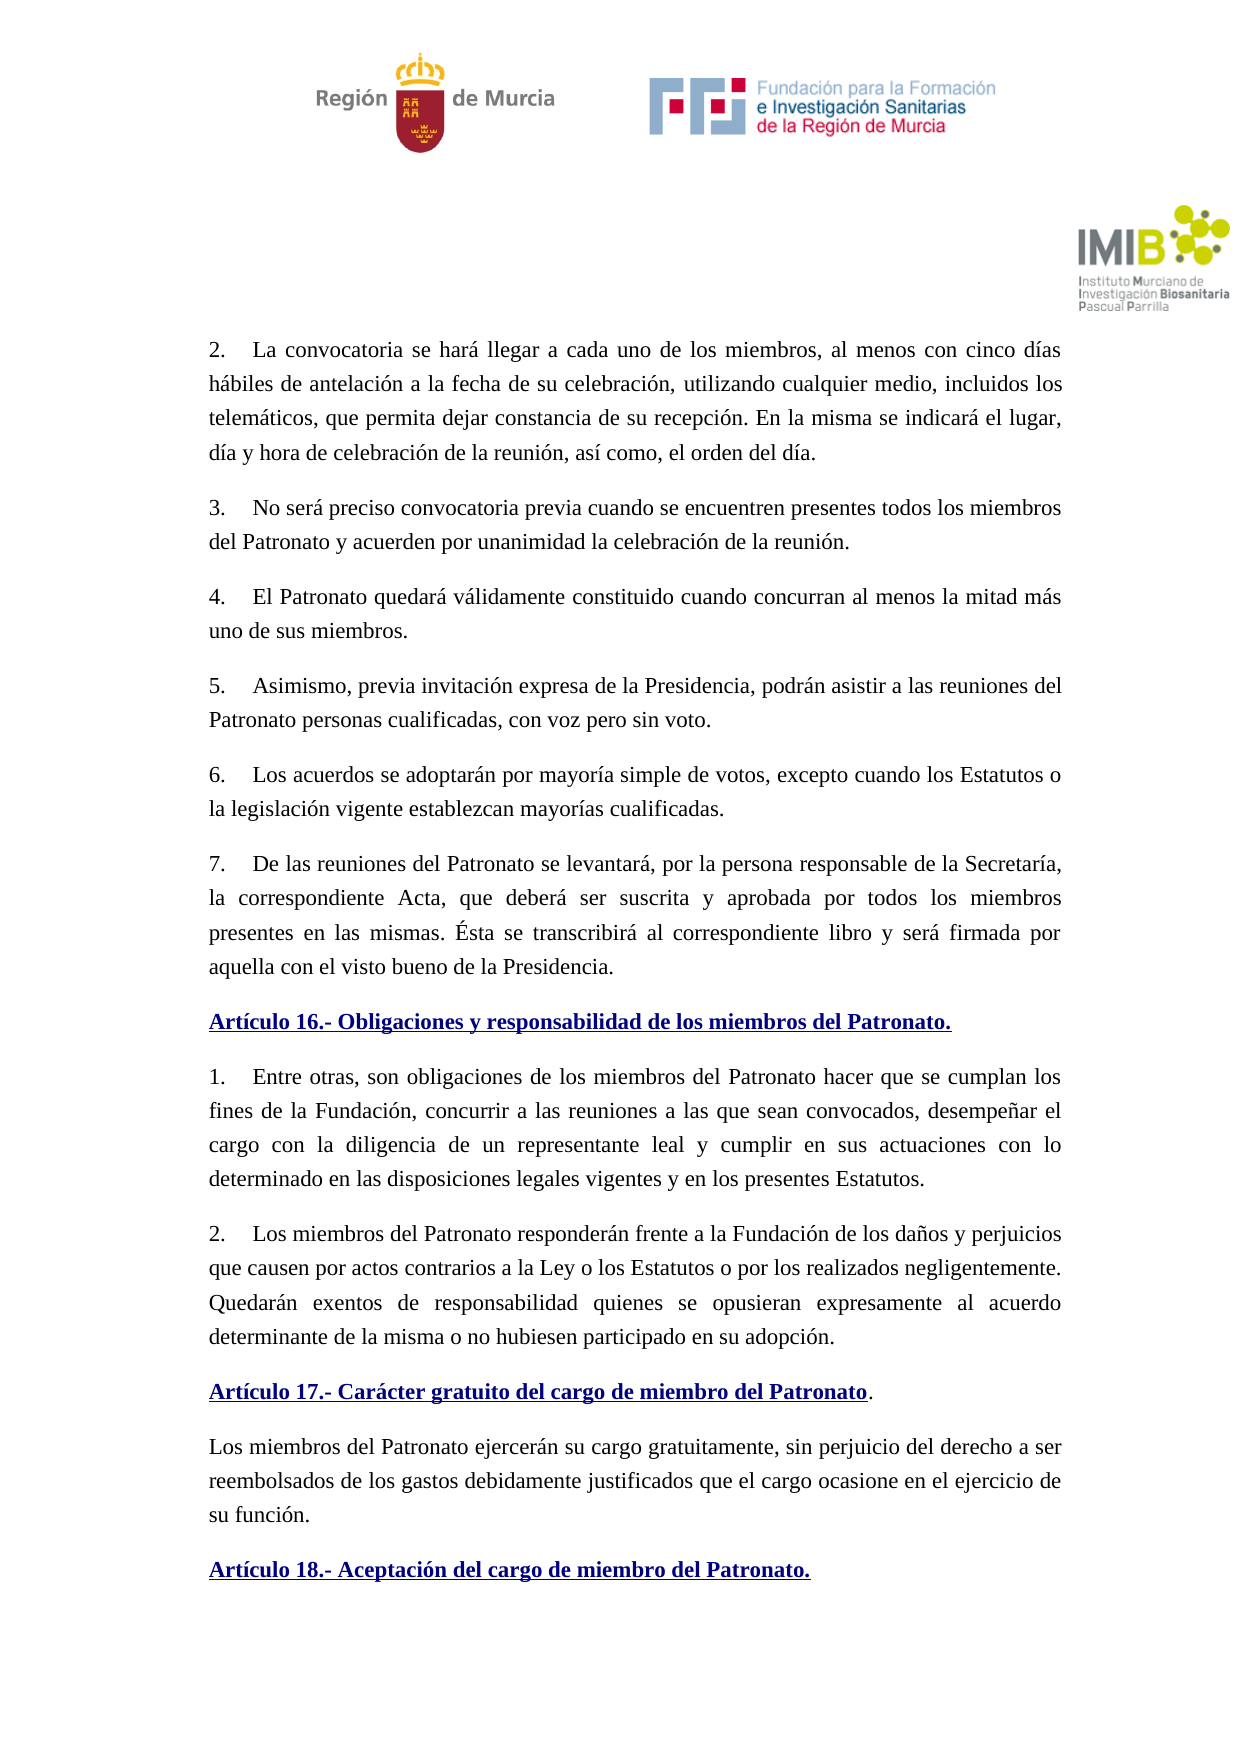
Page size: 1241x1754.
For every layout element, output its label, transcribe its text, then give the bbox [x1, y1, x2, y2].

list Asimismo, previa invitación expresa de la Presidencia, podrán asistir a las reuniones del Patronato personas cualificadas, con voz pero sin voto. [208, 672, 1063, 732]
text Artículo 18.- Aceptación del cargo de miembro del Patronato. [177, 1556, 1063, 1582]
list No será preciso convocatoria previa cuando se encuentren presentes todos los miembros del Patronato y acuerden por unanimidad la celebración de la reunión. [208, 494, 1063, 554]
list La convocatoria se hará llegar a cada uno de los miembros, al menos con cinco días hábiles de antelación a la fecha de su celebración, utilizando cualquier medio, incluidos los telemáticos, que permita dejar constancia de su recepción. En la misma se indicará el lugar, día y hora de celebración de la reunión, así como, el orden del día. [208, 336, 1063, 465]
list De las reuniones del Patronato se levantará, por la persona responsable de la Secretaría, la correspondiente Acta, que deberá ser suscrita y aprobada por todos los miembros presentes en las mismas. Ésta se transcribirá al correspondiente libro y será firmada por aquella con el visto bueno de la Presidencia. [208, 850, 1063, 979]
list El Patronato quedará válidamente constituido cuando concurran al menos la mitad más uno de sus miembros. [208, 583, 1063, 643]
text Los miembros del Patronato ejercerán su cargo gratuitamente, sin perjuicio del derecho a ser reembolsados de los gastos debidamente justificados que el cargo ocasione en el ejercicio de su función. [208, 1433, 1063, 1527]
list Los miembros del Patronato responderán frente a la Fundación de los daños y perjuicios que causen por actos contrarios a la Ley o los Estatutos o por los realizados negligentemente. Quedarán exentos de responsabilidad quienes se opusieran expresamente al acuerdo determinante de la misma o no hubiesen participado en su adopción. [208, 1220, 1063, 1349]
text Artículo 17.- Carácter gratuito del cargo de miembro del Patronato. [177, 1378, 1063, 1404]
list Los acuerdos se adoptarán por mayoría simple de votos, excepto cuando los Estatutos o la legislación vigente establezcan mayorías cualificadas. [208, 761, 1063, 822]
text Artículo 16.- Obligaciones y responsabilidad de los miembros del Patronato. [177, 1008, 1063, 1034]
list Entre otras, son obligaciones de los miembros del Patronato hacer que se cumplan los fines de la Fundación, concurrir a las reuniones a las que sean convocados, desempeñar el cargo con la diligencia de un representante leal y cumplir en sus actuaciones con lo determinado en las disposiciones legales vigentes y en los presentes Estatutos. [208, 1063, 1063, 1192]
